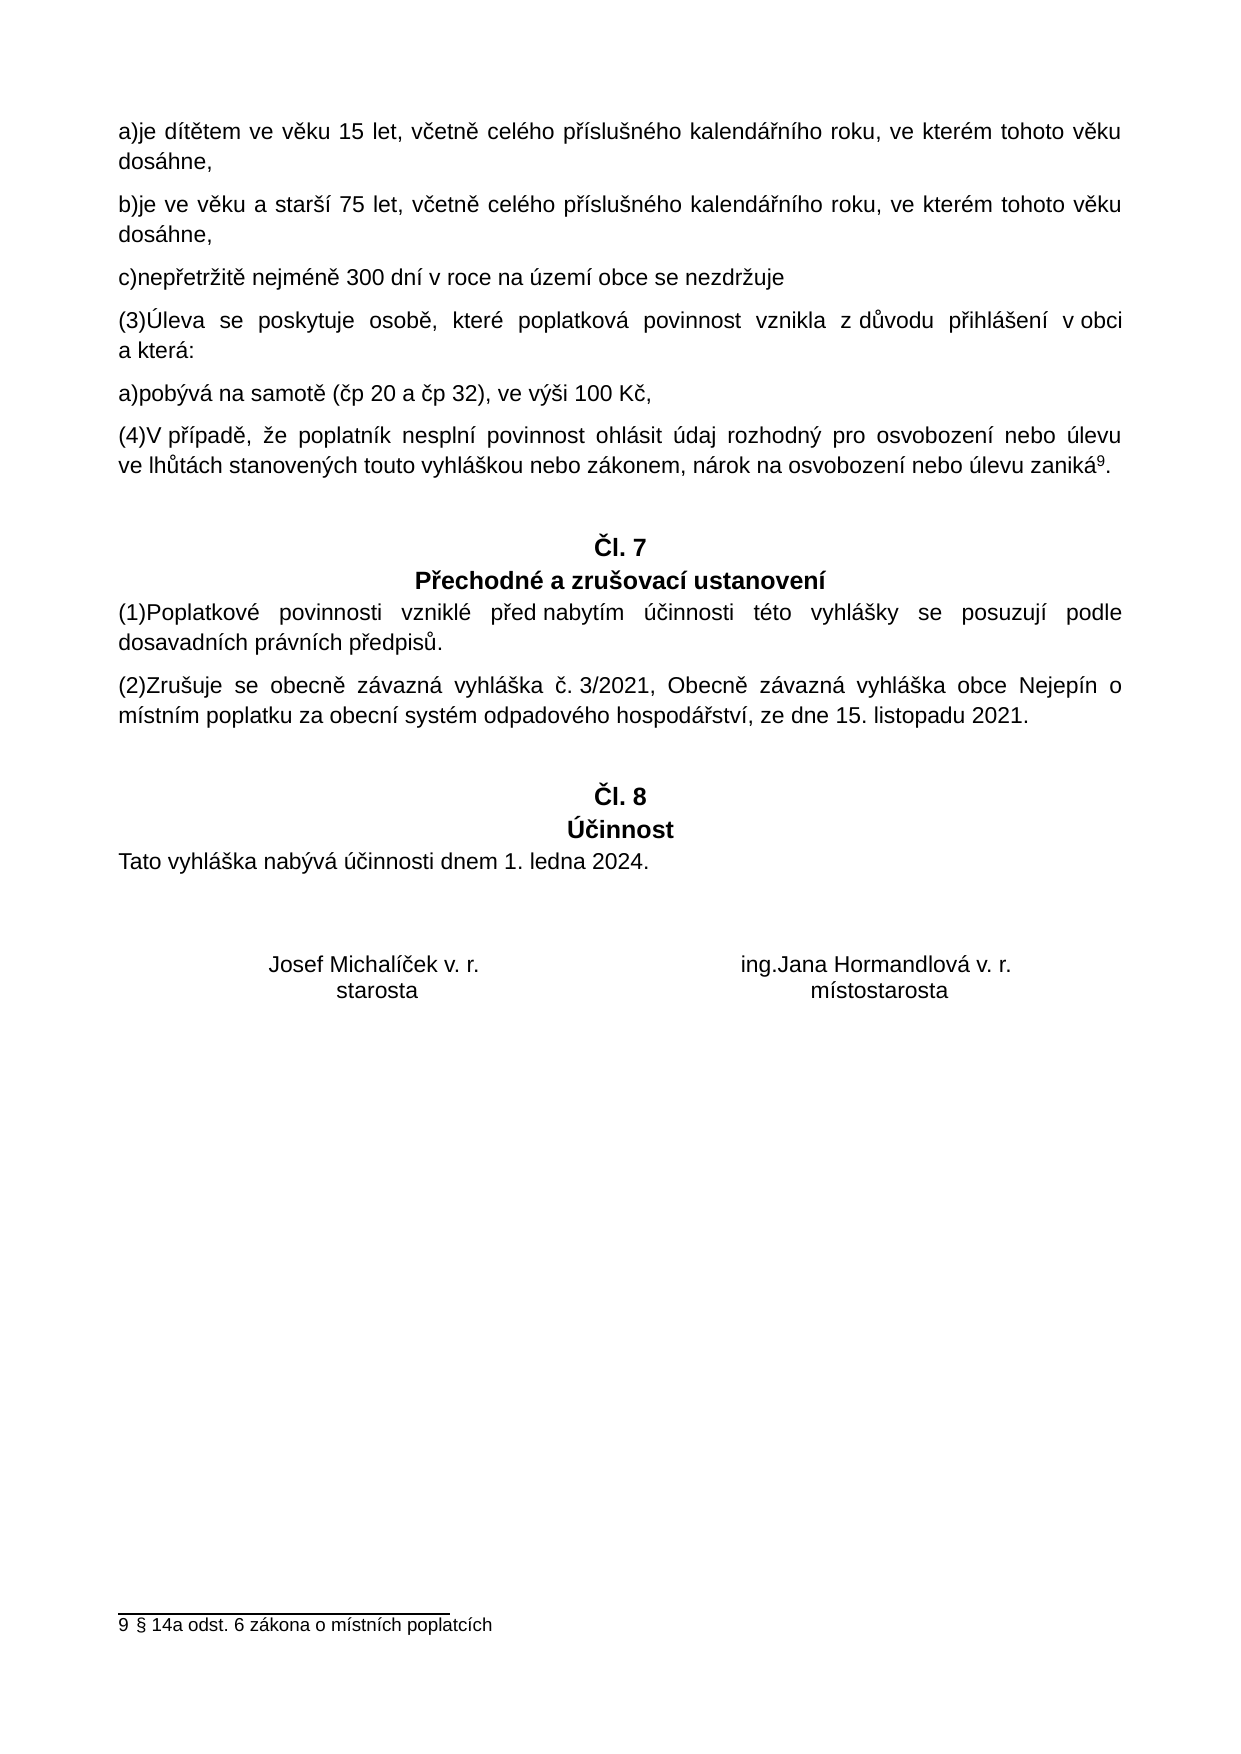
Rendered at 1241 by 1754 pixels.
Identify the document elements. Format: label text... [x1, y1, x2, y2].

list pobývá na samotě (čp 20 a čp 32), ve výši 100 Kč, [118, 379, 1122, 406]
text Tato vyhláška nabývá účinnosti dnem 1. ledna 2024. [118, 848, 1122, 874]
list V případě, že poplatník nesplní povinnost ohlásit údaj rozhodný pro osvobození nebo úlevu ve lhůtách stanovených touto vyhláškou nebo zákonem, nárok na osvobození nebo úlevu zaniká. [118, 422, 1122, 479]
list Úleva se poskytuje osobě, které poplatková povinnost vznikla z důvodu přihlášení v obci a která: [118, 307, 1122, 363]
list nepřetržitě nejméně 300 dní v roce na území obce se nezdržuje [118, 264, 1122, 290]
table_header ing.Jana Hormandlová v. r. místostarosta [625, 891, 1127, 1009]
subtitle Čl. 7 Přechodné a zrušovací ustanovení [118, 533, 1122, 594]
list Zrušuje se obecně závazná vyhláška č. 3/2021, Obecně závazná vyhláška obce Nejepín o místním poplatku za obecní systém odpadového hospodářství, ze dne 15. listopadu 2021. [118, 672, 1122, 728]
list je dítětem ve věku 15 let, včetně celého příslušného kalendářního roku, ve kterém tohoto věku dosáhne, [118, 118, 1122, 175]
table_cell [123, 1009, 625, 1127]
subtitle Čl. 8 Účinnost [118, 782, 1122, 844]
list Poplatkové povinnosti vzniklé před nabytím účinnosti této vyhlášky se posuzují podle dosavadních právních předpisů. [118, 599, 1122, 655]
table_header Josef Michalíček v. r. starosta [123, 891, 625, 1009]
list § 14a odst. 6 zákona o místních poplatcích [118, 1614, 1122, 1635]
table_cell [625, 1009, 1127, 1127]
list je ve věku a starší 75 let, včetně celého příslušného kalendářního roku, ve kterém tohoto věku dosáhne, [118, 191, 1122, 248]
